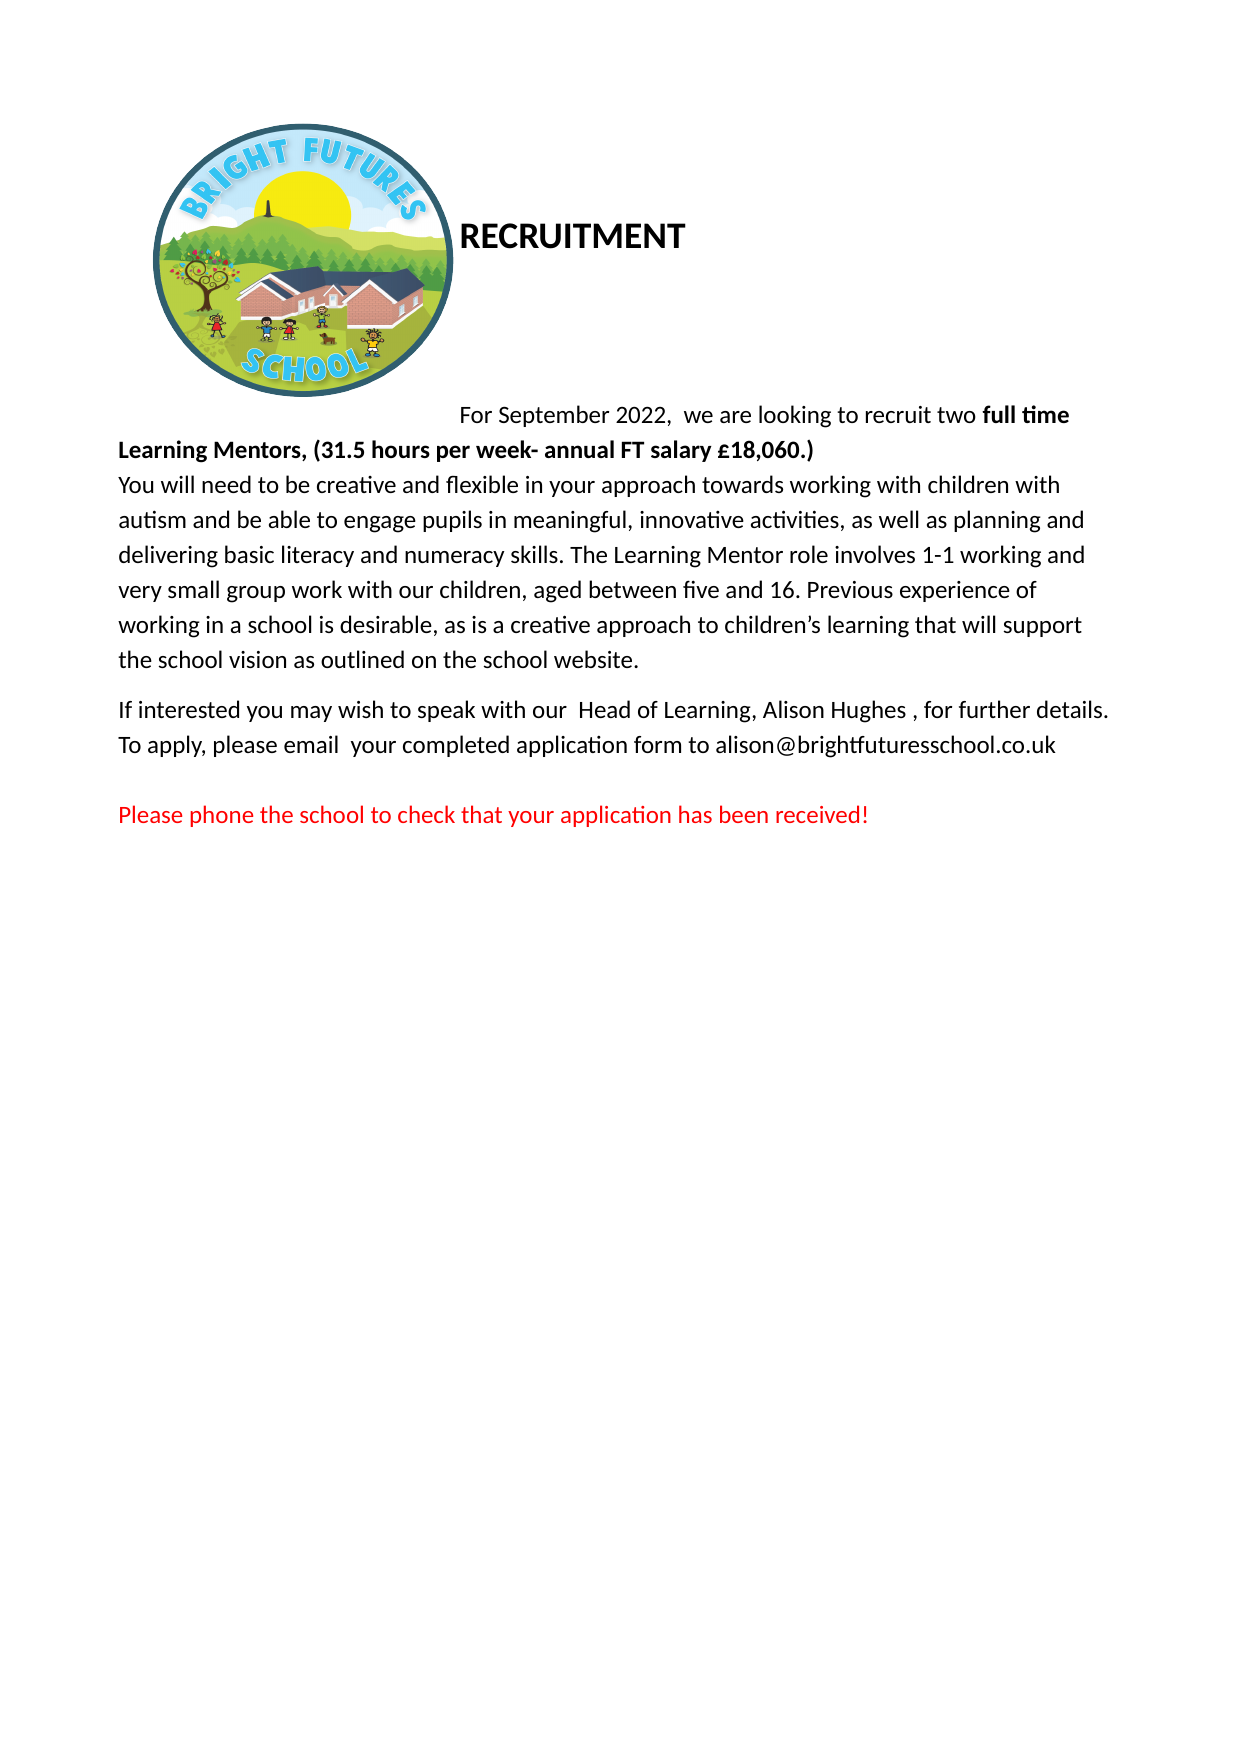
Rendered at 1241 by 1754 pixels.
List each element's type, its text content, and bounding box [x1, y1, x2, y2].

text Please phone the school to check that your application has been received! [118, 799, 1122, 829]
text For September 2022, we are looking to recruit two full time Learning Mentors, (31.5 hours per week- annual FT salary £18,060.) [118, 399, 1122, 465]
text If interested you may wish to speak with our Head of Learning, Alison Hughes , for further details. To apply, please email your completed application form to alison@brightfuturesschool.co.uk [118, 694, 1122, 759]
text RECRUITMENT [443, 209, 1122, 260]
text You will need to be creative and flexible in your approach towards working with children with autism and be able to engage pupils in meaningful, innovative activities, as well as planning and delivering basic literacy and numeracy skills. The Learning Mentor role involves 1-1 working and very small group work with our children, aged between five and 16. Previous experience of working in a school is desirable, as is a creative approach to children’s learning that will support the school vision as outlined on the school website. [118, 469, 1122, 675]
text [118, 209, 163, 260]
